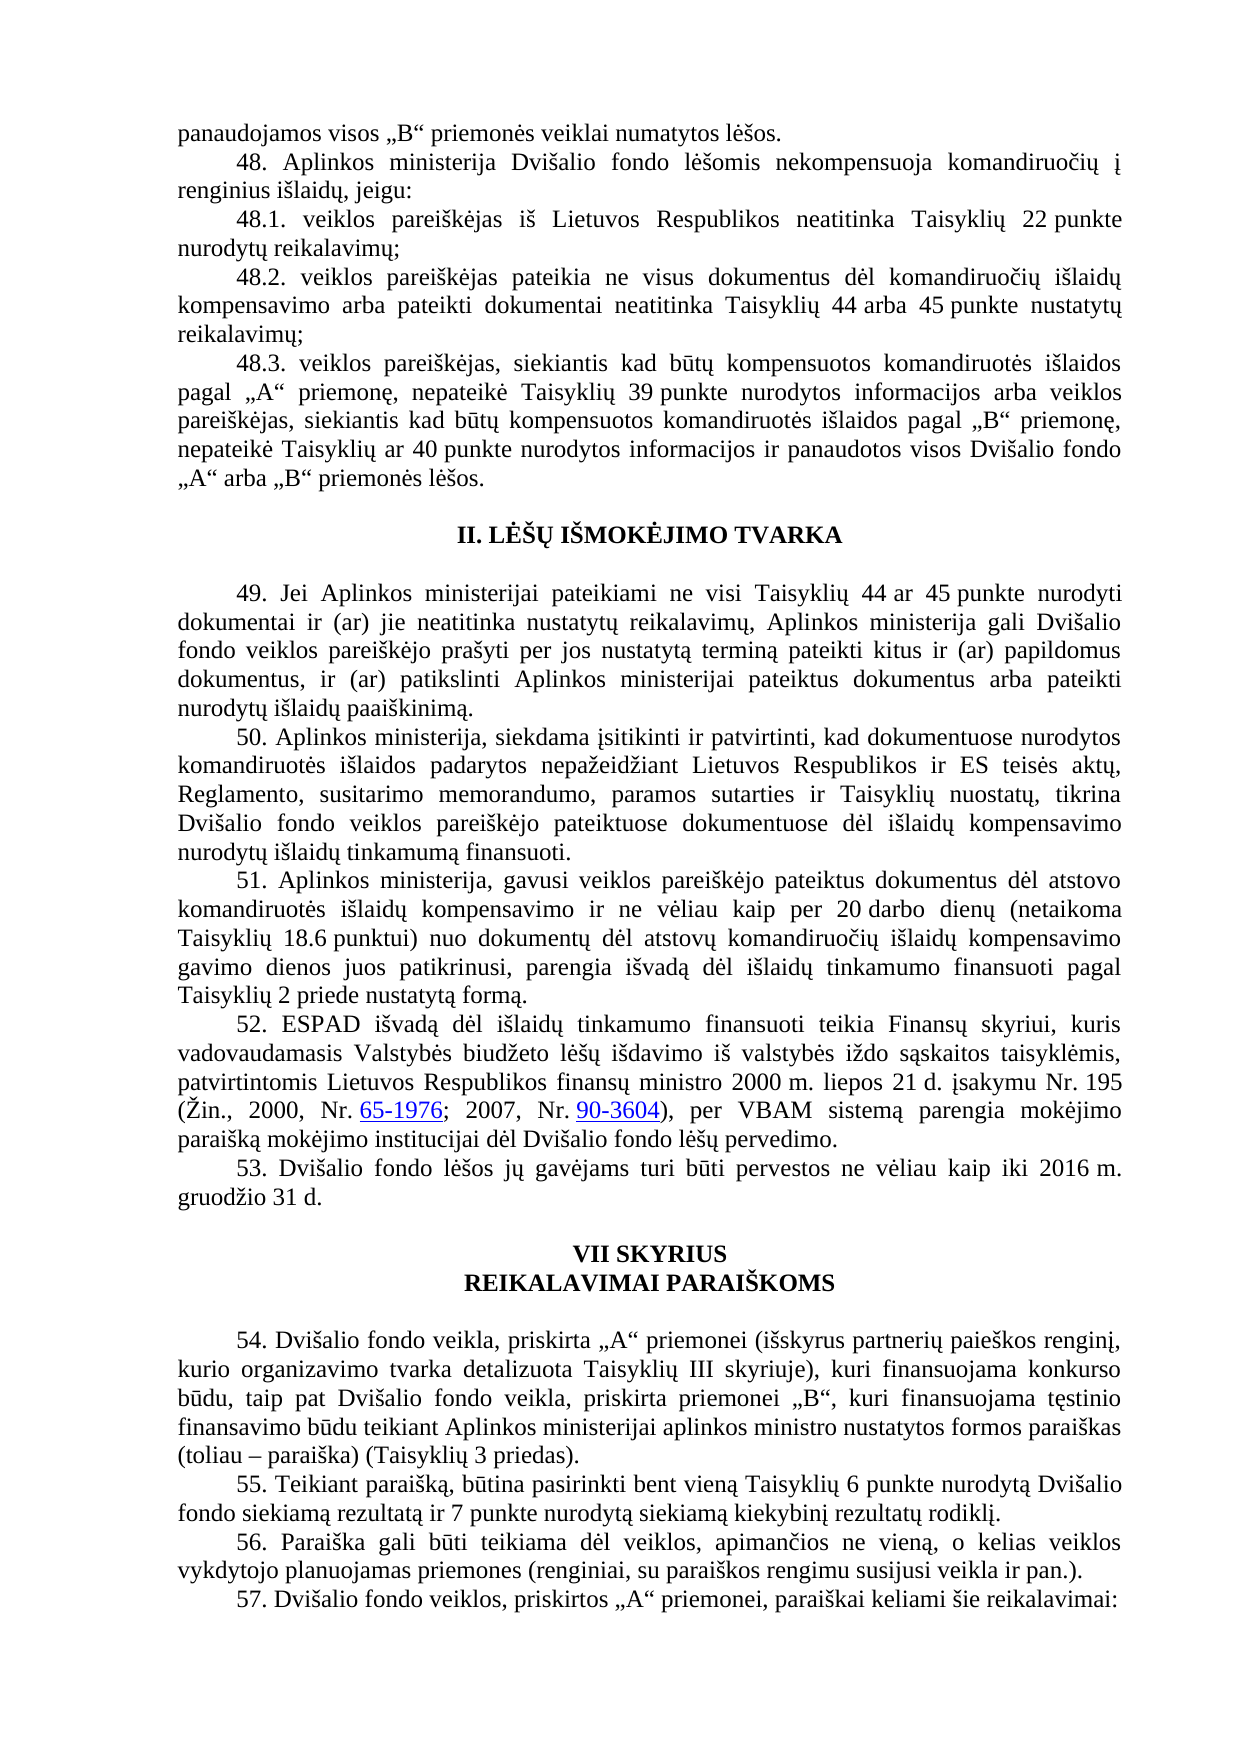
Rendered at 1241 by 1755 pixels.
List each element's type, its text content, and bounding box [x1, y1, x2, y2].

text 51. Aplinkos ministerija, gavusi veiklos pareiškėjo pateiktus dokumentus dėl atstovo komandiruotės išlaidų kompensavimo ir ne vėliau kaip per 20 darbo dienų (netaikoma Taisyklių 18.6 punktui) nuo dokumentų dėl atstovų komandiruočių išlaidų kompensavimo gavimo dienos juos patikrinusi, parengia išvadą dėl išlaidų tinkamumo finansuoti pagal Taisyklių 2 priede nustatytą formą. [177, 866, 1122, 1009]
text 48.2. veiklos pareiškėjas pateikia ne visus dokumentus dėl komandiruočių išlaidų kompensavimo arba pateikti dokumentai neatitinka Taisyklių 44 arba 45 punkte nustatytų reikalavimų; [177, 262, 1122, 348]
text II. LĖŠŲ IŠMOKĖJIMO TVARKA [177, 521, 1122, 549]
text 49. Jei Aplinkos ministerijai pateikiami ne visi Taisyklių 44 ar 45 punkte nurodyti dokumentai ir (ar) jie neatitinka nustatytų reikalavimų, Aplinkos ministerija gali Dvišalio fondo veiklos pareiškėjo prašyti per jos nustatytą terminą pateikti kitus ir (ar) papildomus dokumentus, ir (ar) patikslinti Aplinkos ministerijai pateiktus dokumentus arba pateikti nurodytų išlaidų paaiškinimą. [177, 578, 1122, 722]
text 55. Teikiant paraišką, būtina pasirinkti bent vieną Taisyklių 6 punkte nurodytą Dvišalio fondo siekiamą rezultatą ir 7 punkte nurodytą siekiamą kiekybinį rezultatų rodiklį. [177, 1469, 1122, 1527]
text panaudojamos visos „B“ priemonės veiklai numatytos lėšos. [177, 118, 1122, 147]
text 50. Aplinkos ministerija, siekdama įsitikinti ir patvirtinti, kad dokumentuose nurodytos komandiruotės išlaidos padarytos nepažeidžiant Lietuvos Respublikos ir ES teisės aktų, Reglamento, susitarimo memorandumo, paramos sutarties ir Taisyklių nuostatų, tikrina Dvišalio fondo veiklos pareiškėjo pateiktuose dokumentuose dėl išlaidų kompensavimo nurodytų išlaidų tinkamumą finansuoti. [177, 722, 1122, 866]
text 48.1. veiklos pareiškėjas iš Lietuvos Respublikos neatitinka Taisyklių 22 punkte nurodytų reikalavimų; [177, 204, 1122, 262]
text VII SKYRIUS [177, 1239, 1122, 1268]
text REIKALAVIMAI PARAIŠKOMS [177, 1268, 1122, 1297]
text 48.3. veiklos pareiškėjas, siekiantis kad būtų kompensuotos komandiruotės išlaidos pagal „A“ priemonę, nepateikė Taisyklių 39 punkte nurodytos informacijos arba veiklos pareiškėjas, siekiantis kad būtų kompensuotos komandiruotės išlaidos pagal „B“ priemonę, nepateikė Taisyklių ar 40 punkte nurodytos informacijos ir panaudotos visos Dvišalio fondo „A“ arba „B“ priemonės lėšos. [177, 348, 1122, 492]
text 48. Aplinkos ministerija Dvišalio fondo lėšomis nekompensuoja komandiruočių į renginius išlaidų, jeigu: [177, 147, 1122, 204]
text 57. Dvišalio fondo veiklos, priskirtos „A“ priemonei, paraiškai keliami šie reikalavimai: [177, 1584, 1122, 1613]
text 54. Dvišalio fondo veikla, priskirta „A“ priemonei (išskyrus partnerių paieškos renginį, kurio organizavimo tvarka detalizuota Taisyklių III skyriuje), kuri finansuojama konkurso būdu, taip pat Dvišalio fondo veikla, priskirta priemonei „B“, kuri finansuojama tęstinio finansavimo būdu teikiant Aplinkos ministerijai aplinkos ministro nustatytos formos paraiškas (toliau – paraiška) (Taisyklių 3 priedas). [177, 1326, 1122, 1469]
text 56. Paraiška gali būti teikiama dėl veiklos, apimančios ne vieną, o kelias veiklos vykdytojo planuojamas priemones (renginiai, su paraiškos rengimu susijusi veikla ir pan.). [177, 1527, 1122, 1584]
text 52. ESPAD išvadą dėl išlaidų tinkamumo finansuoti teikia Finansų skyriui, kuris vadovaudamasis Valstybės biudžeto lėšų išdavimo iš valstybės iždo sąskaitos taisyklėmis, patvirtintomis Lietuvos Respublikos finansų ministro 2000 m. liepos 21 d. įsakymu Nr. 195 (Žin., 2000, Nr. 65-1976; 2007, Nr. 90-3604), per VBAM sistemą parengia mokėjimo paraišką mokėjimo institucijai dėl Dvišalio fondo lėšų pervedimo. [177, 1009, 1122, 1153]
text 53. Dvišalio fondo lėšos jų gavėjams turi būti pervestos ne vėliau kaip iki 2016 m. gruodžio 31 d. [177, 1153, 1122, 1211]
